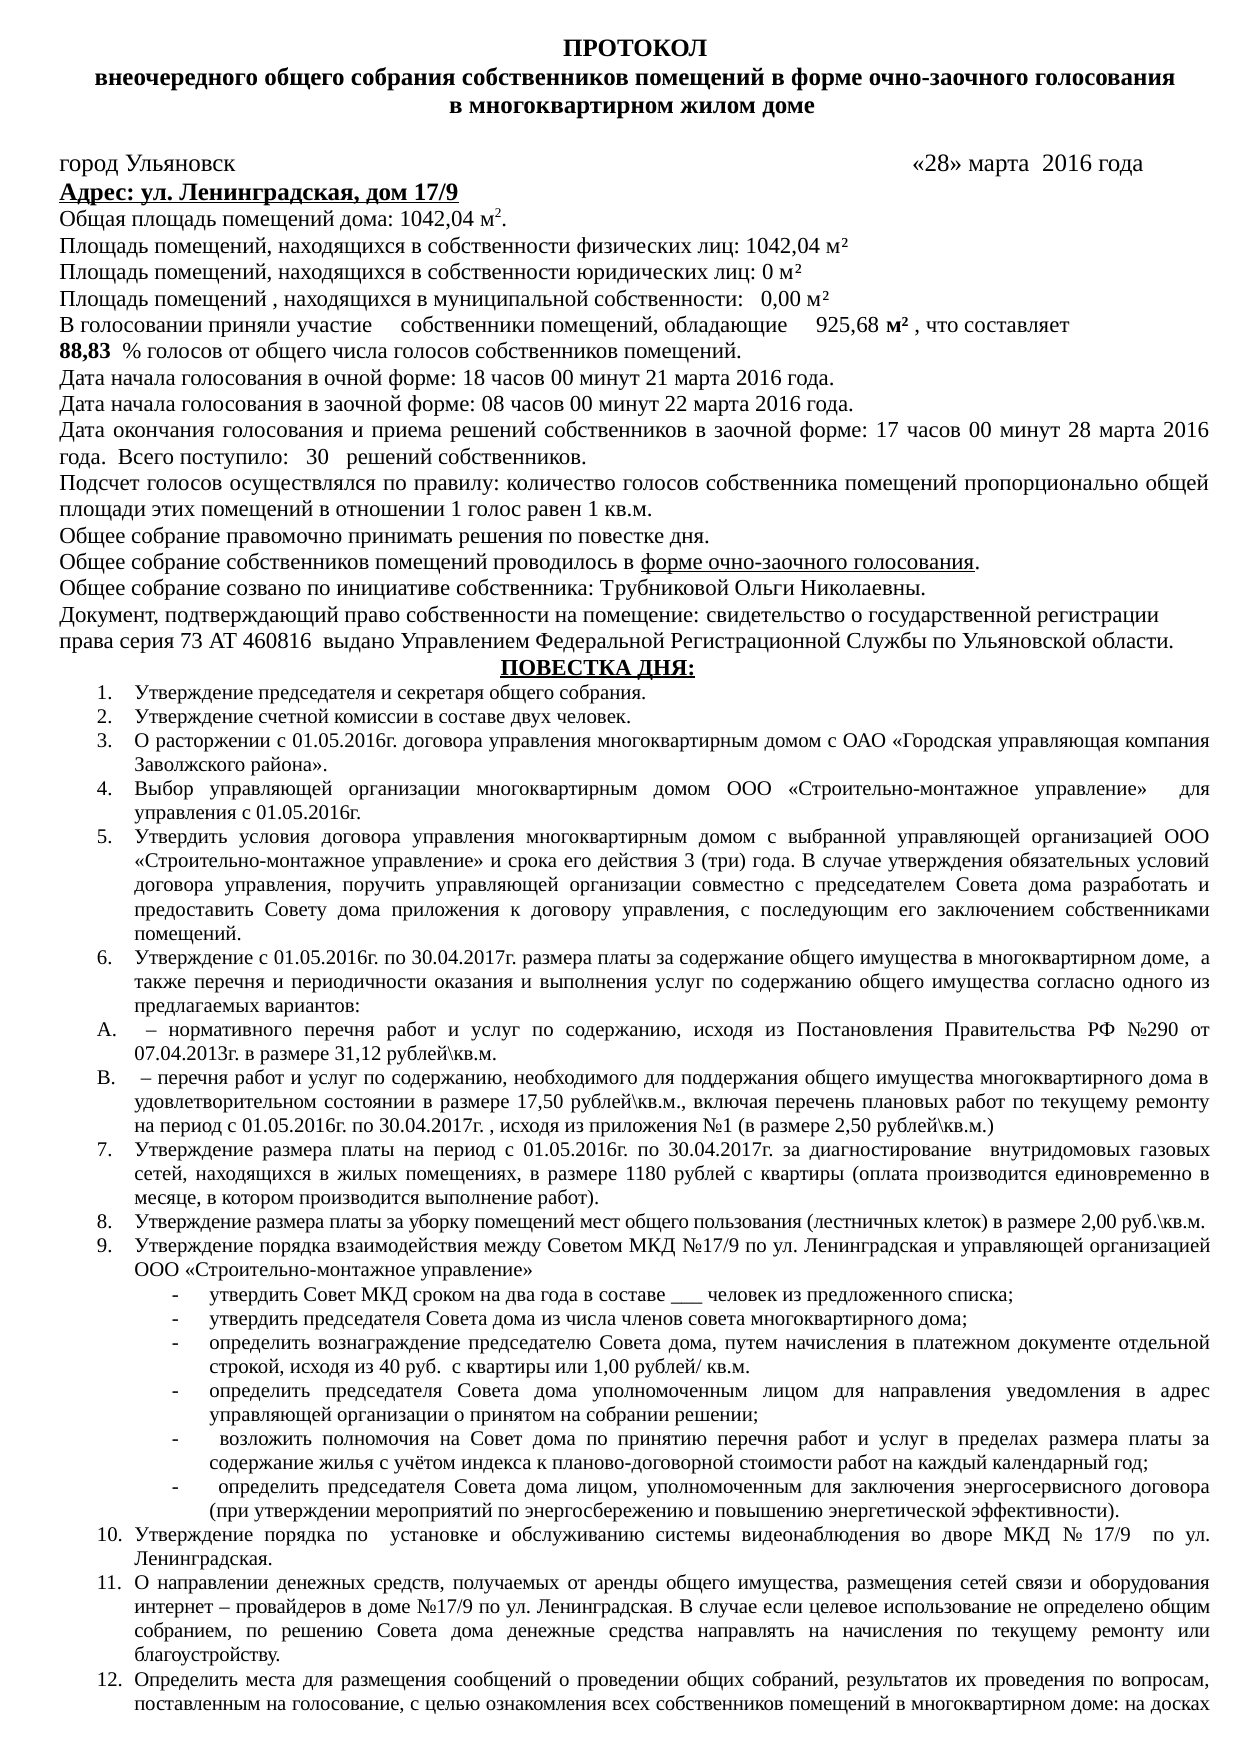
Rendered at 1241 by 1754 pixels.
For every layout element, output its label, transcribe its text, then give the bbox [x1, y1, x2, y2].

text Общее собрание правомочно принимать решения по повестке дня. [59, 522, 1211, 548]
text в многоквартирном жилом доме [59, 91, 1211, 119]
list – перечня работ и услуг по содержанию, необходимого для поддержания общего имущества многоквартирного дома в удовлетворительном состоянии в размере 17,50 рублей\кв.м., включая перечень плановых работ по текущему ремонту на период с 01.05.2016г. по 30.04.2017г. , исходя из приложения №1 (в размере 2,50 рублей\кв.м.) [97, 1065, 1211, 1137]
text Подсчет голосов осуществлялся по правилу: количество голосов собственника помещений пропорционально общей площади этих помещений в отношении 1 голос равен 1 кв.м. [59, 469, 1211, 522]
list Утверждение порядка взаимодействия между Советом МКД №17/9 по ул. Ленинградская и управляющей организацией ООО «Строительно-монтажное управление» [97, 1233, 1211, 1281]
text Дата начала голосования в очной форме: 18 часов 00 минут 21 марта 2016 года. [59, 364, 1211, 390]
text Общая площадь помещений дома: 1042,04 м2. [59, 206, 1211, 232]
list Утверждение с 01.05.2016г. по 30.04.2017г. размера платы за содержание общего имущества в многоквартирном доме, а также перечня и периодичности оказания и выполнения услуг по содержанию общего имущества согласно одного из предлагаемых вариантов: [97, 944, 1211, 1017]
text 88,83 % голосов от общего числа голосов собственников помещений. [59, 337, 1211, 364]
text ПОВЕСТКА ДНЯ: [59, 653, 1211, 680]
text Документ, подтверждающий право собственности на помещение: свидетельство о государственной регистрации права серия 73 АТ 460816 выдано Управлением Федеральной Регистрационной Службы по Ульяновской области. [59, 601, 1211, 653]
list О расторжении с 01.05.2016г. договора управления многоквартирным домом с ОАО «Городская управляющая компания Заволжского района». [97, 728, 1211, 776]
list Определить места для размещения сообщений о проведении общих собраний, результатов их проведения по вопросам, поставленным на голосование, с целью ознакомления всех собственников помещений в многоквартирном доме: на досках [97, 1666, 1211, 1714]
text Общее собрание собственников помещений проводилось в форме очно-заочного голосования. [59, 548, 1211, 574]
list утвердить Совет МКД сроком на два года в составе ___ человек из предложенного списка; [172, 1281, 1211, 1306]
text Площадь помещений, находящихся в собственности юридических лиц: 0 м² [59, 258, 1211, 284]
text ПРОТОКОЛ [59, 33, 1211, 62]
text Площадь помещений, находящихся в собственности физических лиц: 1042,04 м² [59, 232, 1211, 258]
list – нормативного перечня работ и услуг по содержанию, исходя из Постановления Правительства РФ №290 от 07.04.2013г. в размере 31,12 рублей\кв.м. [97, 1017, 1211, 1065]
text Общее собрание созвано по инициативе собственника: Трубниковой Ольги Николаевны. [59, 574, 1211, 601]
list определить вознаграждение председателю Совета дома, путем начисления в платежном документе отдельной строкой, исходя из 40 руб. с квартиры или 1,00 рублей/ кв.м. [172, 1329, 1211, 1378]
text внеочередного общего собрания собственников помещений в форме очно-заочного голосования [59, 62, 1211, 91]
list Утверждение порядка по установке и обслуживанию системы видеонаблюдения во дворе МКД № 17/9 по ул. Ленинградская. [97, 1522, 1211, 1570]
list утвердить председателя Совета дома из числа членов совета многоквартирного дома; [172, 1306, 1211, 1329]
list Утверждение председателя и секретаря общего собрания. [97, 680, 1211, 704]
text Дата окончания голосования и приема решений собственников в заочной форме: 17 часов 00 минут 28 марта 2016 года. Всего поступило: 30 решений собственников. [59, 416, 1211, 469]
list определить председателя Совета дома уполномоченным лицом для направления уведомления в адрес управляющей организации о принятом на собрании решении; [172, 1378, 1211, 1426]
text Адрес: ул. Ленинградская, дом 17/9 [59, 177, 1211, 206]
list определить председателя Совета дома лицом, уполномоченным для заключения энергосервисного договора (при утверждении мероприятий по энергосбережению и повышению энергетической эффективности). [172, 1474, 1211, 1522]
text Площадь помещений , находящихся в муниципальной собственности: 0,00 м² [59, 284, 1211, 311]
list Утверждение размера платы за уборку помещений мест общего пользования (лестничных клеток) в размере 2,00 руб.\кв.м. [97, 1209, 1211, 1233]
list возложить полномочия на Совет дома по принятию перечня работ и услуг в пределах размера платы за содержание жилья с учётом индекса к планово-договорной стоимости работ на каждый календарный год; [172, 1426, 1211, 1474]
text В голосовании приняли участие собственники помещений, обладающие 925,68 м² , что составляет [59, 311, 1211, 337]
list Выбор управляющей организации многоквартирным домом ООО «Строительно-монтажное управление» для управления с 01.05.2016г. [97, 776, 1211, 824]
list Утверждение счетной комиссии в составе двух человек. [97, 704, 1211, 728]
text Дата начала голосования в заочной форме: 08 часов 00 минут 22 марта 2016 года. [59, 390, 1211, 416]
list Утверждение размера платы на период с 01.05.2016г. по 30.04.2017г. за диагностирование внутридомовых газовых сетей, находящихся в жилых помещениях, в размере 1180 рублей с квартиры (оплата производится единовременно в месяце, в котором производится выполнение работ). [97, 1137, 1211, 1209]
list О направлении денежных средств, получаемых от аренды общего имущества, размещения сетей связи и оборудования интернет – провайдеров в доме №17/9 по ул. Ленинградская. В случае если целевое использование не определено общим собранием, по решению Совета дома денежные средства направлять на начисления по текущему ремонту или благоустройству. [97, 1570, 1211, 1666]
list Утвердить условия договора управления многоквартирным домом с выбранной управляющей организацией ООО «Строительно-монтажное управление» и срока его действия 3 (три) года. В случае утверждения обязательных условий договора управления, поручить управляющей организации совместно с председателем Совета дома разработать и предоставить Совету дома приложения к договору управления, с последующим его заключением собственниками помещений. [97, 824, 1211, 944]
text город Ульяновск «28» марта 2016 года [59, 148, 1211, 177]
